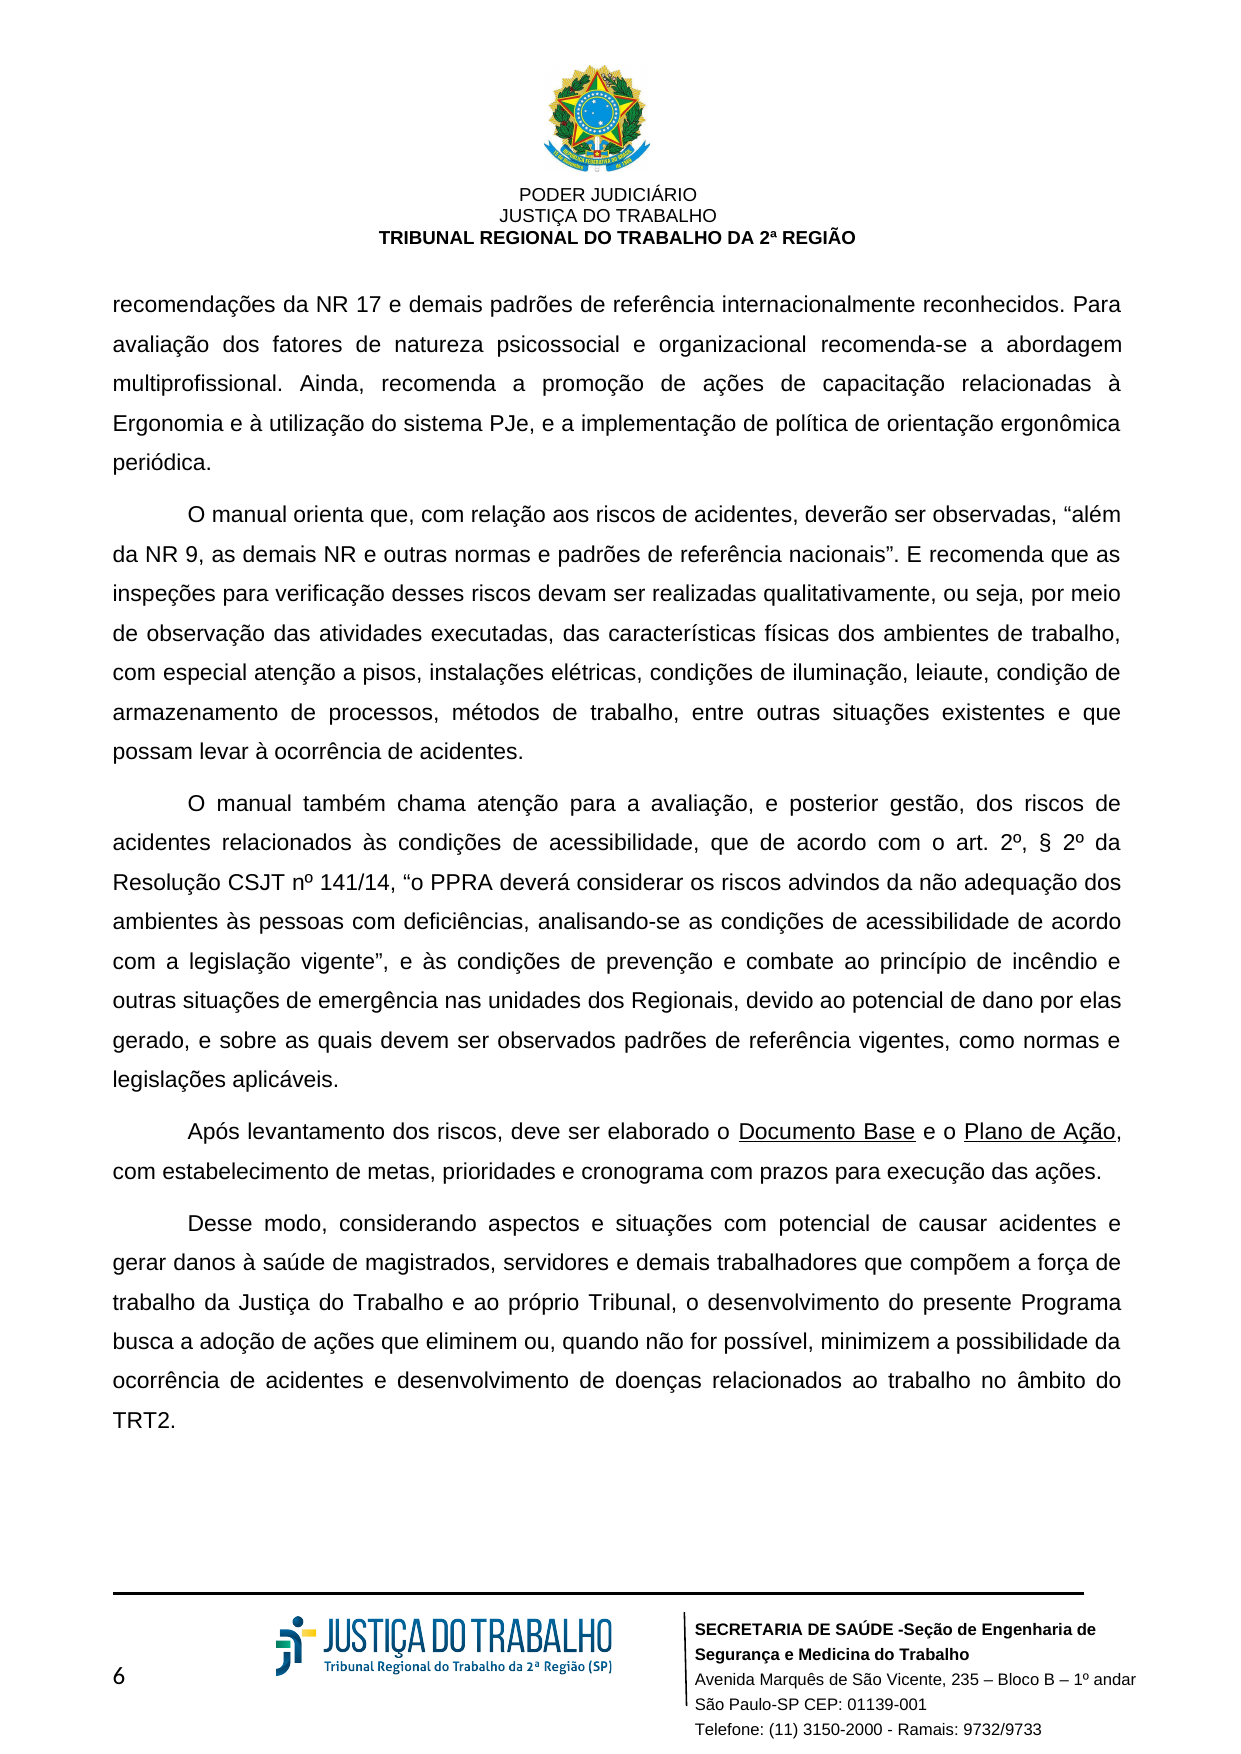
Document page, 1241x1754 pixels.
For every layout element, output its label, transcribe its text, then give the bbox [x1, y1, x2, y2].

picture [276, 1616, 612, 1676]
text Desse modo, considerando aspectos e situações com potencial de causar acidentes e gerar danos à saúde de magistrados, servidores e demais trabalhadores que compõem a força de trabalho da Justiça do Trabalho e ao próprio Tribunal, o desenvolvimento do presente Programa busca a adoção de ações que eliminem ou, quando não for possível, minimizem a possibilidade da ocorrência de acidentes e desenvolvimento de doenças relacionados ao trabalho no âmbito do TRT2. [112, 1209, 1122, 1433]
picture [543, 65, 650, 172]
text O manual também chama atenção para a avaliação, e posterior gestão, dos riscos de acidentes relacionados às condições de acessibilidade, que de acordo com o art. 2º, § 2º da Resolução CSJT nº 141/14, “o PPRA deverá considerar os riscos advindos da não adequação dos ambientes às pessoas com deficiências, analisando-se as condições de acessibilidade de acordo com a legislação vigente”, e às condições de prevenção e combate ao princípio de incêndio e outras situações de emergência nas unidades dos Regionais, devido ao potencial de dano por elas gerado, e sobre as quais devem ser observados padrões de referência vigentes, como normas e legislações aplicáveis. [112, 790, 1122, 1093]
text Após levantamento dos riscos, deve ser elaborado o Documento Base e o Plano de Ação, com estabelecimento de metas, prioridades e cronograma com prazos para execução das ações. [112, 1118, 1122, 1184]
text O manual orienta que, com relação aos riscos de acidentes, deverão ser observadas, “além da NR 9, as demais NR e outras normas e padrões de referência nacionais”. E recomenda que as inspeções para verificação desses riscos devam ser realizadas qualitativamente, ou seja, por meio de observação das atividades executadas, das características físicas dos ambientes de trabalho, com especial atenção a pisos, instalações elétricas, condições de iluminação, leiaute, condição de armazenamento de processos, métodos de trabalho, entre outras situações existentes e que possam levar à ocorrência de acidentes. [112, 501, 1122, 764]
text recomendações da NR 17 e demais padrões de referência internacionalmente reconhecidos. Para avaliação dos fatores de natureza psicossocial e organizacional recomenda-se a abordagem multiprofissional. Ainda, recomenda a promoção de ações de capacitação relacionadas à Ergonomia e à utilização do sistema PJe, e a implementação de política de orientação ergonômica periódica. [112, 291, 1122, 476]
